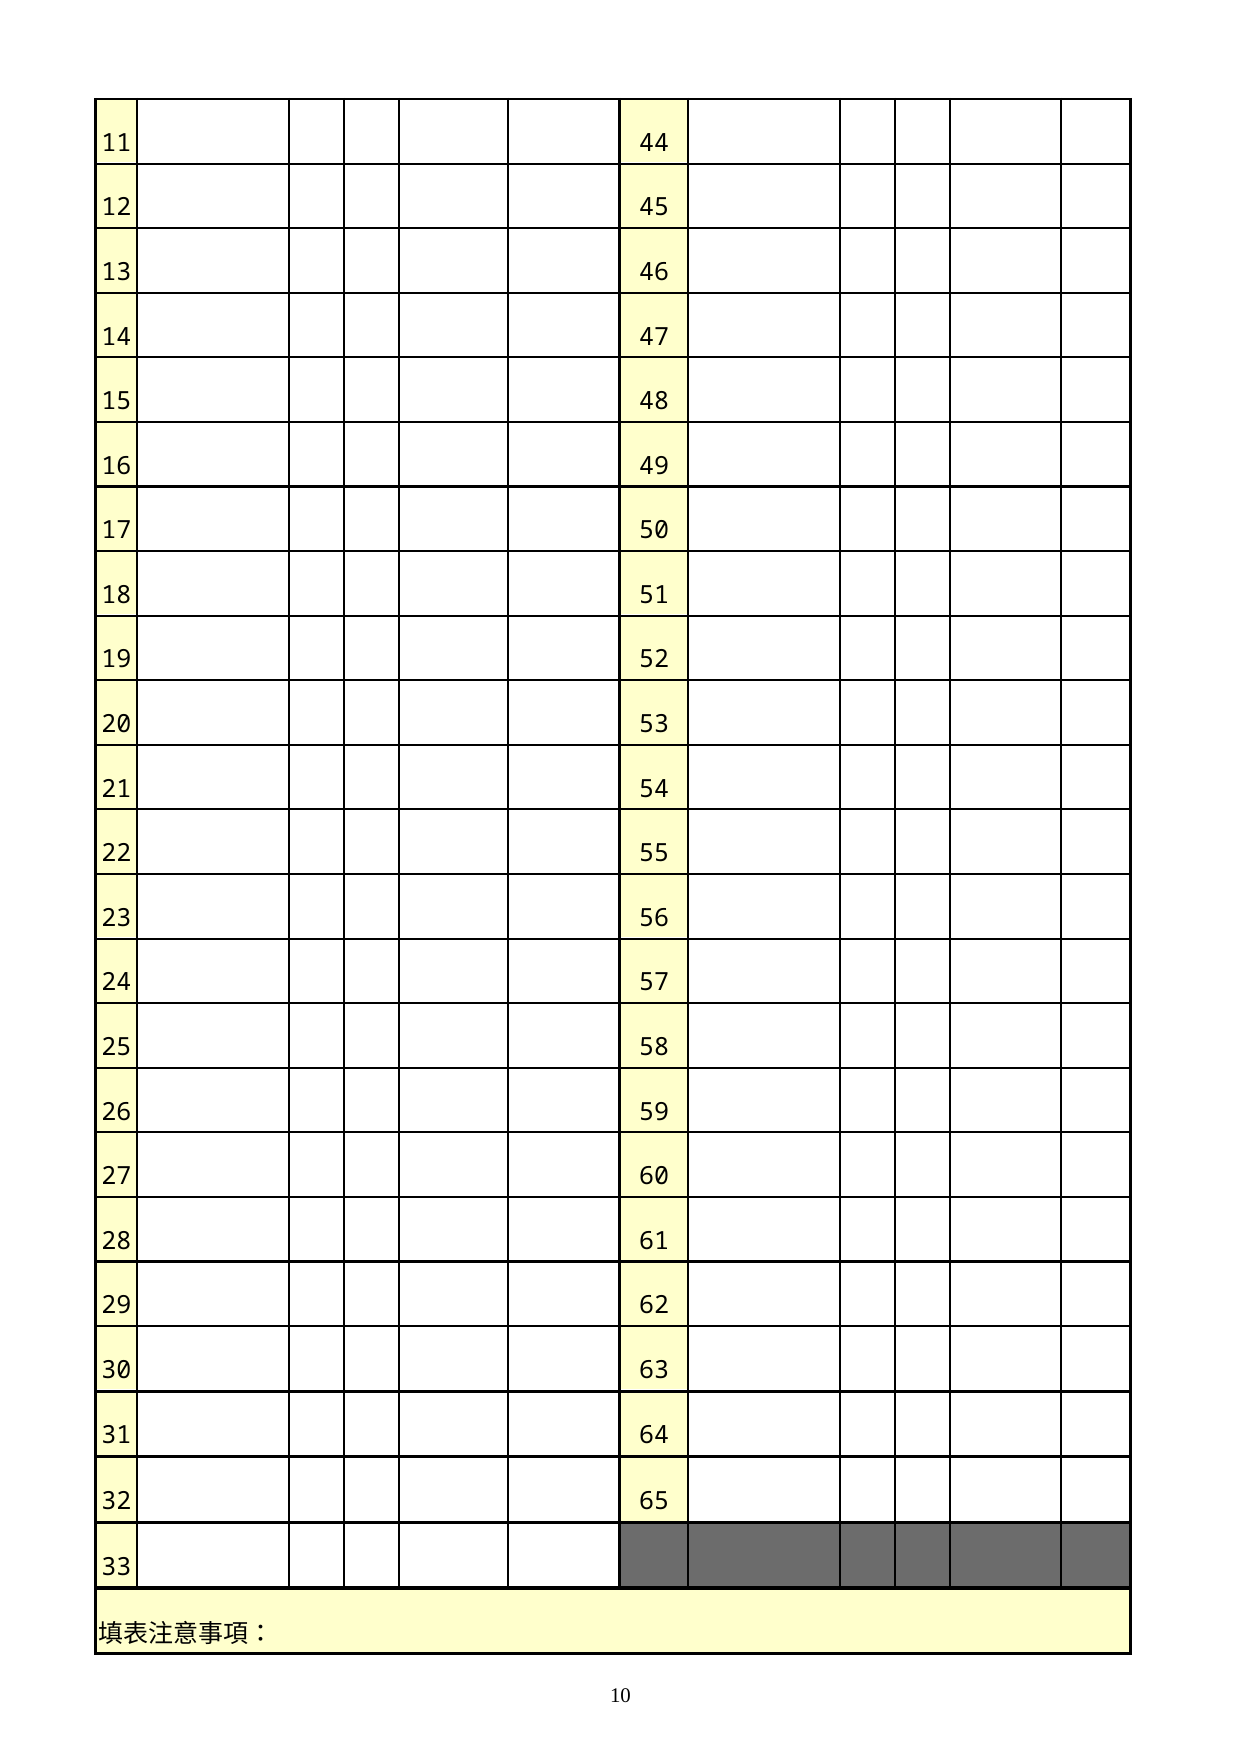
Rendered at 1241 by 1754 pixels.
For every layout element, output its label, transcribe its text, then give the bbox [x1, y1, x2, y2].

table_cell [400, 488, 507, 550]
table_cell [841, 488, 894, 550]
table_cell [138, 1133, 288, 1196]
table_cell [689, 1133, 839, 1196]
table_cell [345, 810, 398, 873]
table_cell [290, 617, 343, 679]
table_cell [138, 1263, 288, 1325]
table_cell [689, 1263, 839, 1325]
table_cell [841, 746, 894, 808]
table_cell [290, 1458, 343, 1521]
table_cell [345, 294, 398, 356]
table_cell [509, 294, 618, 356]
table_cell [841, 1263, 894, 1325]
table_cell [841, 100, 894, 162]
table_cell [841, 810, 894, 873]
table_cell [1062, 294, 1129, 356]
table_cell [400, 294, 507, 356]
table_cell [345, 617, 398, 679]
table_cell [138, 358, 288, 421]
table_cell [138, 1327, 288, 1389]
table_cell [138, 552, 288, 614]
table_cell 46 [621, 229, 687, 292]
table_cell [509, 100, 618, 162]
table_cell [345, 1198, 398, 1260]
table_cell [951, 1263, 1060, 1325]
table_cell [1062, 1263, 1129, 1325]
table_cell [400, 100, 507, 162]
table_cell [951, 1004, 1060, 1067]
table_cell 30 [97, 1327, 136, 1389]
table_cell [896, 229, 949, 292]
table_cell [509, 1263, 618, 1325]
table_cell [290, 229, 343, 292]
table_cell [896, 1133, 949, 1196]
table_cell [345, 165, 398, 227]
table_cell 60 [621, 1133, 687, 1196]
table_cell [509, 810, 618, 873]
table_cell [345, 100, 398, 162]
table_cell [689, 681, 839, 744]
table_cell [509, 1393, 618, 1455]
table_cell 25 [97, 1004, 136, 1067]
table_cell [689, 1069, 839, 1131]
table_cell [1062, 1069, 1129, 1131]
table_cell 48 [621, 358, 687, 421]
table_cell [689, 940, 839, 1002]
table_cell [841, 617, 894, 679]
table_cell [1062, 358, 1129, 421]
table_cell 33 [97, 1524, 136, 1586]
table_cell [400, 1198, 507, 1260]
table_cell [345, 1327, 398, 1389]
table_cell [896, 552, 949, 614]
table_cell [896, 1327, 949, 1389]
table_cell 50 [621, 488, 687, 550]
table_cell [896, 1524, 949, 1586]
table_cell [400, 423, 507, 485]
table_cell [951, 488, 1060, 550]
table_cell 44 [621, 100, 687, 162]
table_cell 20 [97, 681, 136, 744]
table_cell [951, 1458, 1060, 1521]
table_cell [290, 1133, 343, 1196]
table_cell [1062, 1458, 1129, 1521]
table_cell [951, 1069, 1060, 1131]
table_cell [290, 358, 343, 421]
table_cell [841, 1198, 894, 1260]
table_cell [689, 358, 839, 421]
table_cell [290, 552, 343, 614]
table_cell [1062, 875, 1129, 937]
table_cell [951, 1198, 1060, 1260]
table_cell [841, 552, 894, 614]
table_cell [138, 229, 288, 292]
table_cell 54 [621, 746, 687, 808]
table_cell [138, 1069, 288, 1131]
table_cell 32 [97, 1458, 136, 1521]
table_cell [509, 1524, 618, 1586]
table_cell 18 [97, 552, 136, 614]
table_cell [509, 358, 618, 421]
table_cell [138, 423, 288, 485]
table_cell [345, 875, 398, 937]
table_cell [400, 1393, 507, 1455]
table_cell [290, 100, 343, 162]
table_cell [138, 1198, 288, 1260]
table_cell [400, 1133, 507, 1196]
table_cell [896, 810, 949, 873]
table_cell [1062, 165, 1129, 227]
table_cell 53 [621, 681, 687, 744]
table_cell 59 [621, 1069, 687, 1131]
table_cell [841, 1327, 894, 1389]
table_cell [290, 1327, 343, 1389]
table_cell [290, 940, 343, 1002]
table_cell [689, 294, 839, 356]
table_cell [951, 1133, 1060, 1196]
table_cell [400, 1524, 507, 1586]
table_cell [345, 1524, 398, 1586]
table_cell [1062, 1198, 1129, 1260]
table_cell [400, 681, 507, 744]
table_cell [400, 1263, 507, 1325]
table_cell [290, 1069, 343, 1131]
table_cell [290, 294, 343, 356]
table_cell [689, 1524, 839, 1586]
table_cell [509, 617, 618, 679]
table_cell [290, 746, 343, 808]
table_cell [138, 1524, 288, 1586]
table_cell [841, 1069, 894, 1131]
table_cell [896, 1198, 949, 1260]
table_cell 15 [97, 358, 136, 421]
table_cell 26 [97, 1069, 136, 1131]
table_cell [138, 810, 288, 873]
table_cell [138, 294, 288, 356]
table_cell [689, 1393, 839, 1455]
table_cell [138, 165, 288, 227]
table_cell [689, 1327, 839, 1389]
table_cell [290, 1393, 343, 1455]
table_cell [896, 1393, 949, 1455]
table_cell 31 [97, 1393, 136, 1455]
table_cell [689, 1198, 839, 1260]
table_cell [345, 681, 398, 744]
table_cell [689, 165, 839, 227]
table_cell [841, 1133, 894, 1196]
table_cell [951, 617, 1060, 679]
table_cell 14 [97, 294, 136, 356]
table_cell [1062, 229, 1129, 292]
table_cell 64 [621, 1393, 687, 1455]
table_cell 61 [621, 1198, 687, 1260]
table_cell [509, 165, 618, 227]
table_cell [1062, 1524, 1129, 1586]
table_cell [509, 1198, 618, 1260]
table_cell 13 [97, 229, 136, 292]
table_cell [841, 229, 894, 292]
table_cell [290, 810, 343, 873]
table_cell [896, 294, 949, 356]
table_cell [951, 681, 1060, 744]
table_cell [951, 552, 1060, 614]
table_cell [290, 1263, 343, 1325]
table_cell [951, 294, 1060, 356]
table_cell 65 [621, 1458, 687, 1521]
table_cell [345, 746, 398, 808]
table_cell [509, 746, 618, 808]
table_cell [841, 358, 894, 421]
table_cell [509, 1458, 618, 1521]
table_cell [345, 1069, 398, 1131]
table_cell 57 [621, 940, 687, 1002]
table_cell [138, 681, 288, 744]
table_cell [345, 552, 398, 614]
table_cell [951, 358, 1060, 421]
table_cell [896, 617, 949, 679]
table_cell [951, 229, 1060, 292]
table_cell [138, 617, 288, 679]
table_cell [1062, 617, 1129, 679]
table_cell [896, 358, 949, 421]
table_cell [951, 875, 1060, 937]
table_cell [689, 229, 839, 292]
table_cell 56 [621, 875, 687, 937]
table_cell [345, 1004, 398, 1067]
table_cell [689, 552, 839, 614]
table_cell [951, 423, 1060, 485]
table_cell [509, 1327, 618, 1389]
table_cell [400, 617, 507, 679]
table_cell [1062, 810, 1129, 873]
table_cell 28 [97, 1198, 136, 1260]
table_cell [896, 746, 949, 808]
table_cell 23 [97, 875, 136, 937]
table_cell [841, 1524, 894, 1586]
table_cell [509, 1133, 618, 1196]
table_cell [400, 229, 507, 292]
table_cell [951, 1524, 1060, 1586]
table_cell 16 [97, 423, 136, 485]
table_cell [951, 1327, 1060, 1389]
table_cell [1062, 1393, 1129, 1455]
table_cell [689, 617, 839, 679]
table_cell [138, 746, 288, 808]
table_cell [400, 1004, 507, 1067]
table_cell 58 [621, 1004, 687, 1067]
table_cell 29 [97, 1263, 136, 1325]
table_cell 47 [621, 294, 687, 356]
table_cell [290, 1524, 343, 1586]
table_cell 45 [621, 165, 687, 227]
table_cell [290, 681, 343, 744]
table_cell [509, 681, 618, 744]
table_cell [896, 100, 949, 162]
table_cell [345, 423, 398, 485]
table_cell [1062, 681, 1129, 744]
table_cell [138, 940, 288, 1002]
table_cell [841, 875, 894, 937]
table_cell [689, 1458, 839, 1521]
table_cell 24 [97, 940, 136, 1002]
table_cell [896, 423, 949, 485]
table_cell [290, 423, 343, 485]
table_cell [509, 940, 618, 1002]
table_cell [951, 100, 1060, 162]
table_cell [509, 1004, 618, 1067]
table_cell [689, 423, 839, 485]
table_cell [841, 940, 894, 1002]
table_cell [896, 1069, 949, 1131]
table_cell [896, 681, 949, 744]
table_cell [138, 100, 288, 162]
table_cell [400, 1327, 507, 1389]
table_cell 55 [621, 810, 687, 873]
table_cell [951, 746, 1060, 808]
table_cell [1062, 746, 1129, 808]
table_cell [400, 358, 507, 421]
table_cell [951, 165, 1060, 227]
table_cell [400, 875, 507, 937]
table_cell [345, 1393, 398, 1455]
table_cell 21 [97, 746, 136, 808]
table_cell [1062, 940, 1129, 1002]
table_cell [345, 229, 398, 292]
table_cell [841, 681, 894, 744]
table_cell [896, 940, 949, 1002]
table_cell [345, 1133, 398, 1196]
table_cell [689, 1004, 839, 1067]
table_cell [1062, 488, 1129, 550]
table_cell [290, 875, 343, 937]
table_cell [138, 1458, 288, 1521]
table_cell [509, 488, 618, 550]
table_cell [290, 165, 343, 227]
table_cell [138, 488, 288, 550]
table_cell [841, 1004, 894, 1067]
table_cell [400, 1069, 507, 1131]
table_cell [345, 488, 398, 550]
table_cell [951, 810, 1060, 873]
table_cell 12 [97, 165, 136, 227]
table_cell [138, 1004, 288, 1067]
table_cell [1062, 1327, 1129, 1389]
table_cell [290, 1198, 343, 1260]
table_cell [841, 1393, 894, 1455]
table_cell [345, 358, 398, 421]
table_cell [841, 1458, 894, 1521]
table_cell [400, 552, 507, 614]
table_cell [621, 1524, 687, 1586]
table_cell [400, 810, 507, 873]
table_cell 22 [97, 810, 136, 873]
table_cell [345, 1458, 398, 1521]
table_cell [689, 810, 839, 873]
table_cell 49 [621, 423, 687, 485]
table_cell 11 [97, 100, 136, 162]
table_cell [896, 488, 949, 550]
table_cell 51 [621, 552, 687, 614]
table_cell [509, 229, 618, 292]
table_cell [290, 488, 343, 550]
table_cell [841, 294, 894, 356]
table_cell [1062, 552, 1129, 614]
table_cell [1062, 423, 1129, 485]
table_cell [138, 875, 288, 937]
table_cell [689, 488, 839, 550]
table_cell [1062, 1133, 1129, 1196]
table_cell [509, 1069, 618, 1131]
table_cell [138, 1393, 288, 1455]
table_cell [1062, 1004, 1129, 1067]
table_cell 27 [97, 1133, 136, 1196]
table_cell 62 [621, 1263, 687, 1325]
table_cell [689, 875, 839, 937]
table_cell 填表注意事項： [97, 1590, 1129, 1652]
table_cell 17 [97, 488, 136, 550]
table_cell [509, 552, 618, 614]
table_cell [951, 940, 1060, 1002]
table_cell [509, 423, 618, 485]
table_cell [509, 875, 618, 937]
table_cell [1062, 100, 1129, 162]
table_cell [400, 940, 507, 1002]
table_cell [841, 423, 894, 485]
table_cell [896, 1004, 949, 1067]
table_cell [400, 165, 507, 227]
table_cell [345, 940, 398, 1002]
table_cell [896, 875, 949, 937]
table_cell [896, 1458, 949, 1521]
table_cell [841, 165, 894, 227]
table_cell 52 [621, 617, 687, 679]
table_cell [689, 100, 839, 162]
table_cell 63 [621, 1327, 687, 1389]
table_cell [951, 1393, 1060, 1455]
table_cell [896, 1263, 949, 1325]
table_cell [896, 165, 949, 227]
table_cell [689, 746, 839, 808]
table_cell 19 [97, 617, 136, 679]
table_cell [400, 1458, 507, 1521]
table_cell [400, 746, 507, 808]
table_cell [290, 1004, 343, 1067]
table_cell [345, 1263, 398, 1325]
